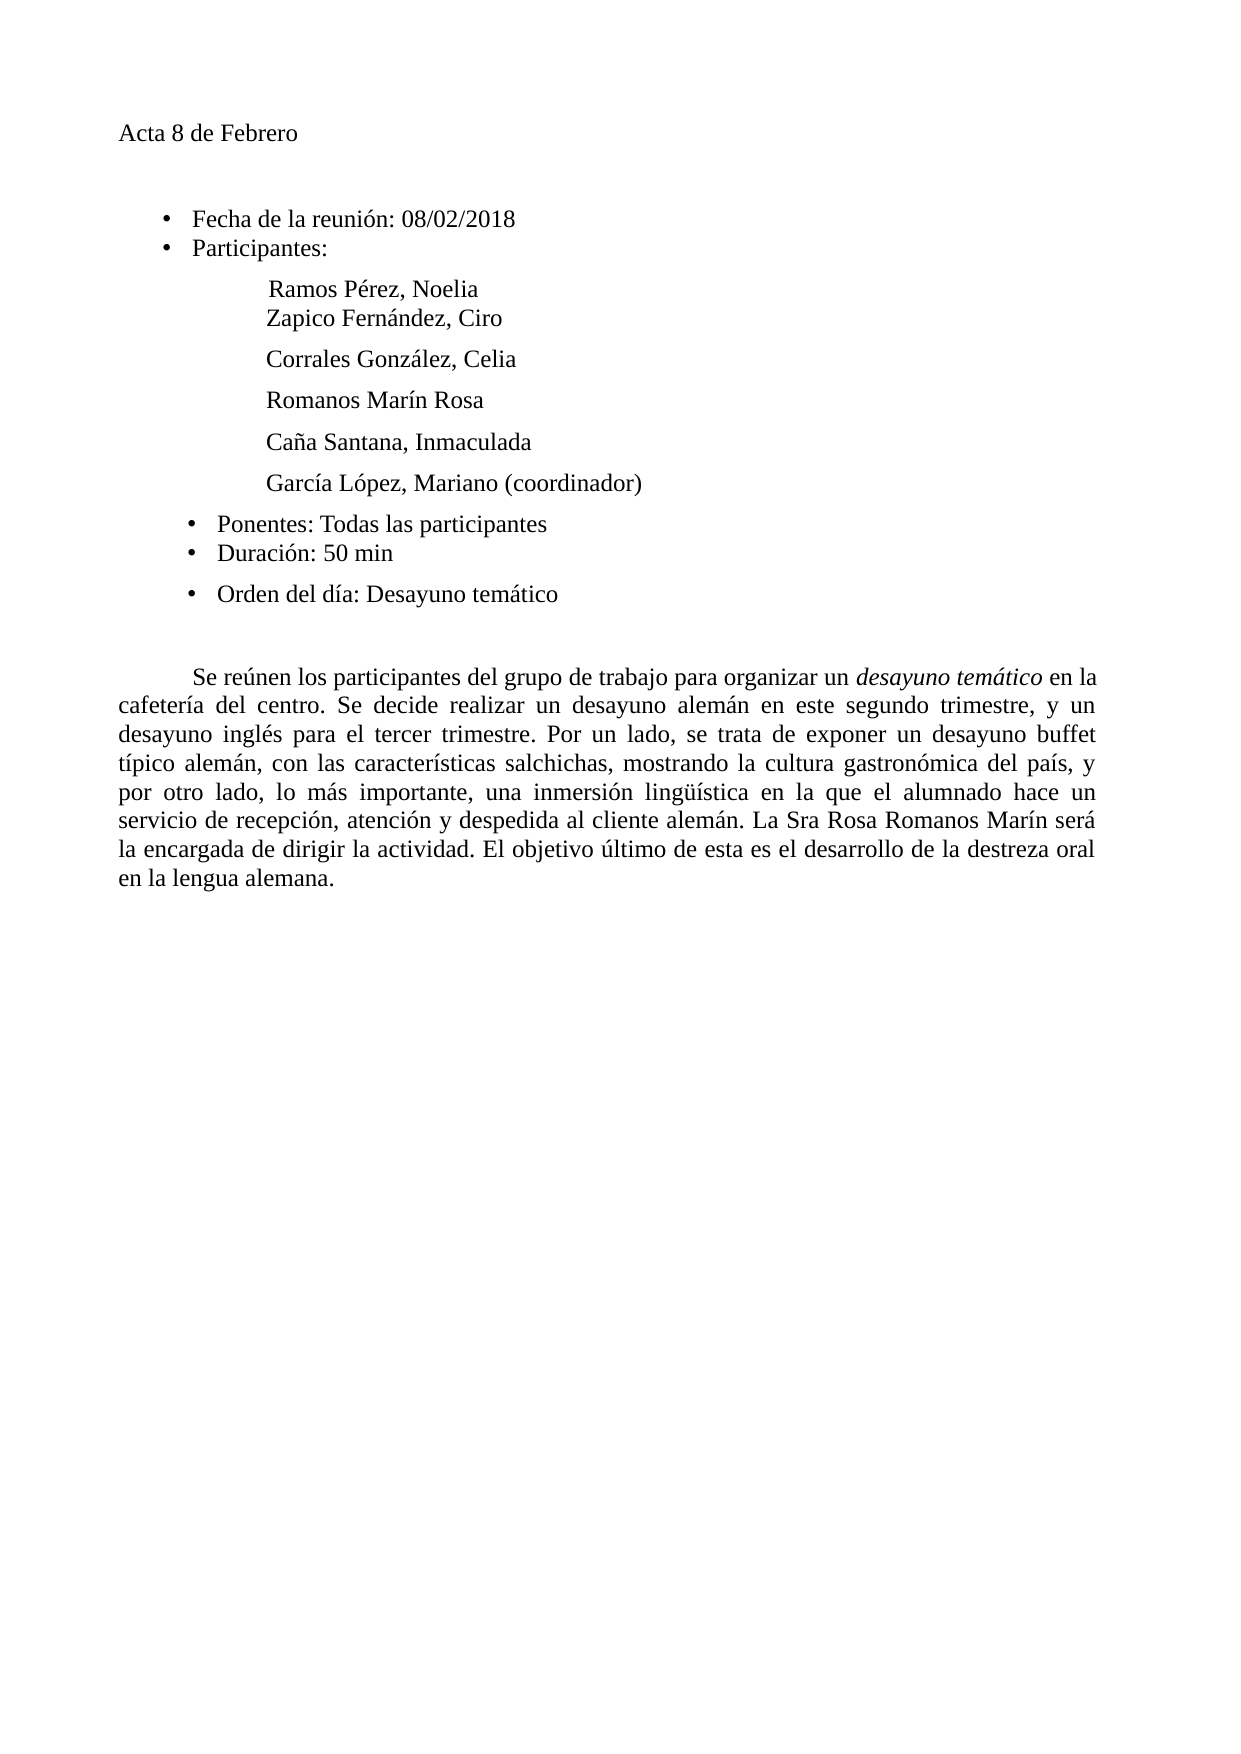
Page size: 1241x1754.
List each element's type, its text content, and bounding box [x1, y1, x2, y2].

list Fecha de la reunión: 08/02/2018 [162, 204, 1097, 233]
text Zapico Fernández, Ciro [118, 303, 1122, 332]
text Acta 8 de Febrero [118, 118, 1122, 147]
text Romanos Marín Rosa [118, 386, 1122, 414]
text García López, Mariano (coordinador) [118, 468, 1122, 497]
text Corrales González, Celia [118, 344, 1122, 373]
list Participantes: [162, 233, 1097, 262]
list Duración: 50 min [187, 538, 1097, 567]
text Se reúnen los participantes del grupo de trabajo para organizar un desayuno temático en la cafetería del centro. Se decide realizar un desayuno alemán en este segundo trimestre, y un desayuno inglés para el tercer trimestre. Por un lado, se trata de exponer un desayuno buffet típico alemán, con las características salchichas, mostrando la cultura gastronómica del país, y por otro lado, lo más importante, una inmersión lingüística en la que el alumnado hace un servicio de recepción, atención y despedida al cliente alemán. La Sra Rosa Romanos Marín será la encargada de dirigir la actividad. El objetivo último de esta es el desarrollo de la destreza oral en la lengua alemana. [118, 662, 1097, 892]
text Caña Santana, Inmaculada [118, 427, 1122, 456]
list Orden del día: Desayuno temático [187, 579, 1097, 608]
list Ponentes: Todas las participantes [187, 509, 1097, 538]
text Ramos Pérez, Noelia [268, 274, 1122, 303]
